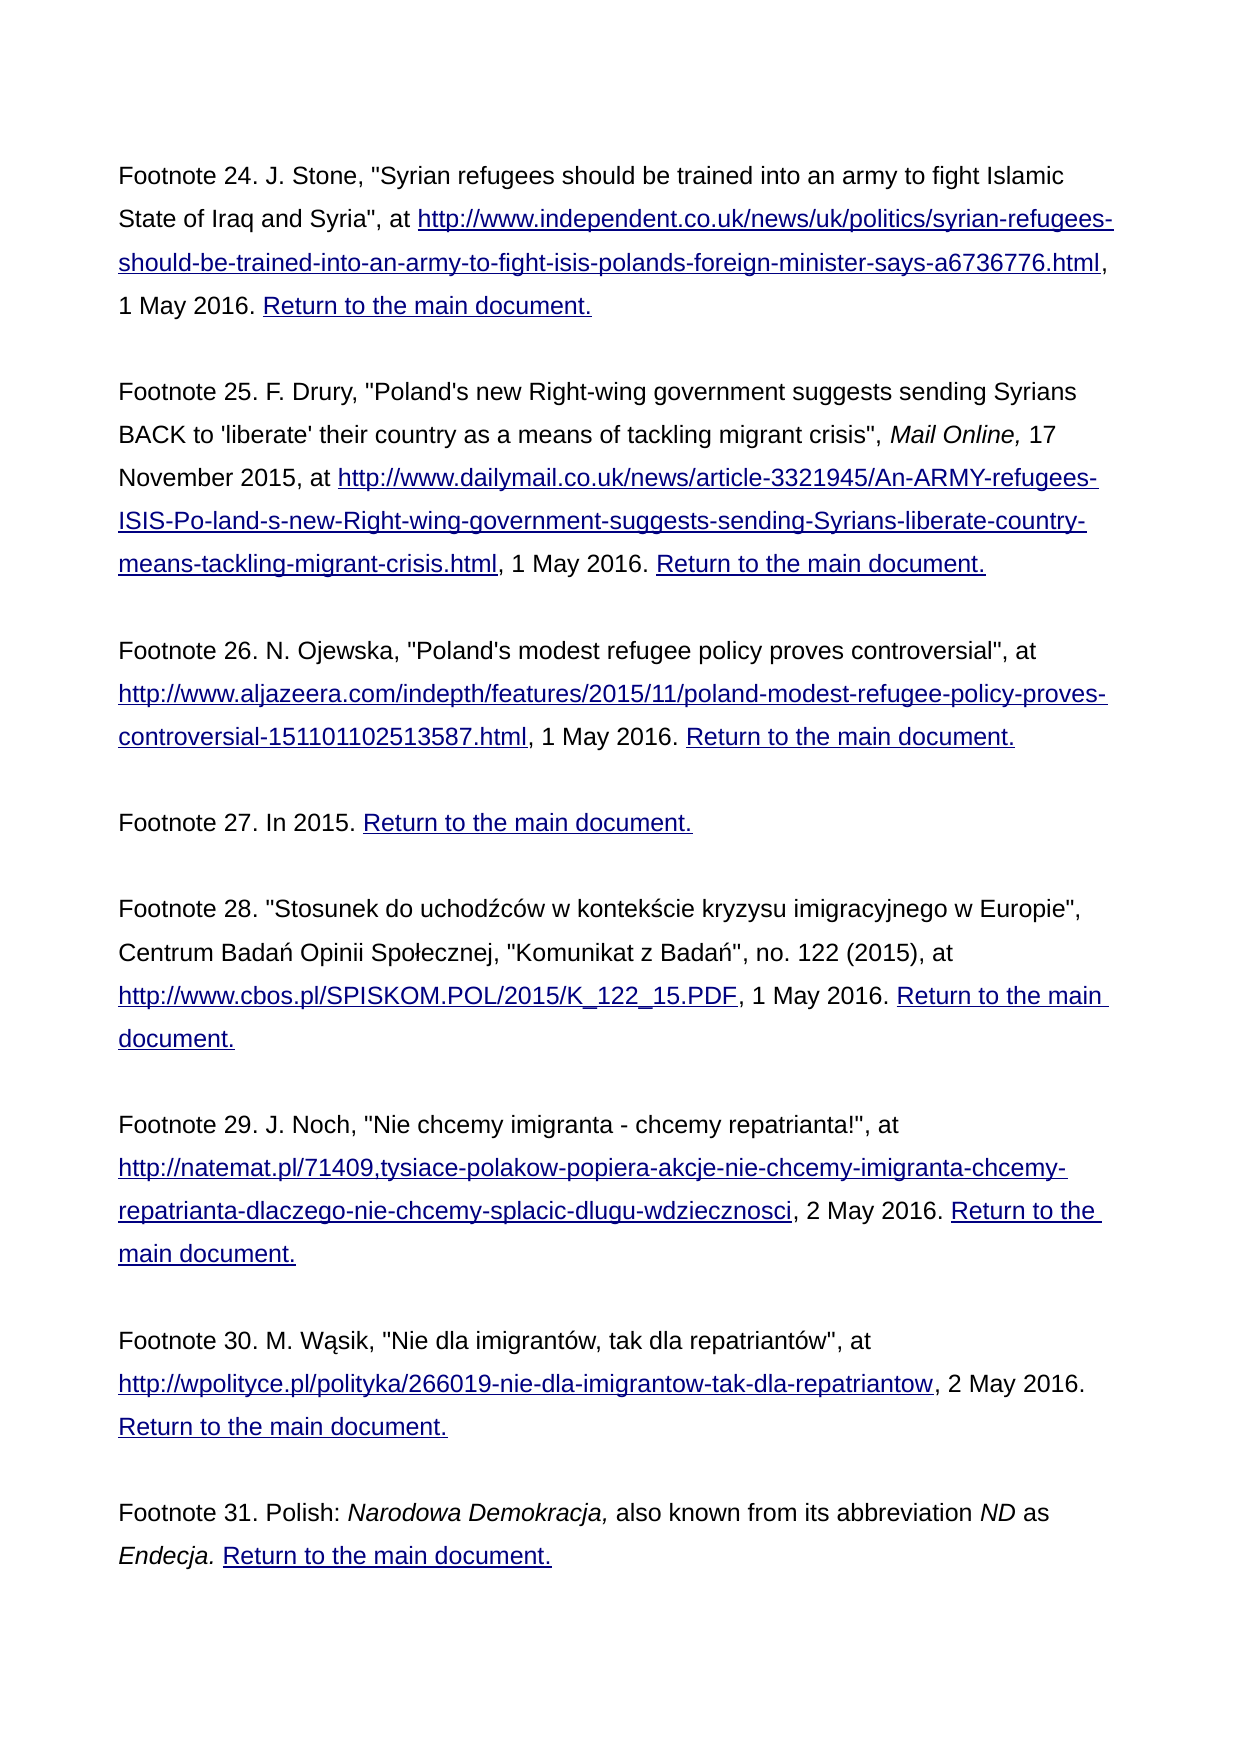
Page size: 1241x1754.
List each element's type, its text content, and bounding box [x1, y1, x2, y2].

text Footnote 31. Polish: Narodowa Demokracja, also known from its abbreviation ND as Endecja. Return to the main document. [118, 1498, 1122, 1570]
text Footnote 27. In 2015. Return to the main document. [118, 808, 1122, 837]
text Footnote 24. J. Stone, "Syrian refugees should be trained into an army to fight Islamic State of Iraq and Syria", at http://www.independent.co.uk/news/uk/politics/syrian-refugees-should-be-trained-into-an-army-to-fight-isis-polands-foreign-minister-says-a6736776.html, 1 May 2016. Return to the main document. [118, 161, 1122, 319]
text Footnote 30. M. Wąsik, "Nie dla imigrantów, tak dla repatriantów", at http://wpolityce.pl/polityka/266019-nie-dla-imigrantow-tak-dla-repatriantow, 2 May 2016. Return to the main document. [118, 1326, 1122, 1441]
text Footnote 28. "Stosunek do uchodźców w kontekście kryzysu imigracyjnego w Europie", Centrum Badań Opinii Społecznej, "Komunikat z Badań", no. 122 (2015), at http://www.cbos.pl/SPISKOM.POL/2015/K_122_15.PDF, 1 May 2016. Return to the main document. [118, 894, 1122, 1052]
text Footnote 26. N. Ojewska, "Poland's modest refugee policy proves controversial", at http://www.aljazeera.com/indepth/features/2015/11/poland-modest-refugee-policy-proves-controversial-151101102513587.html, 1 May 2016. Return to the main document. [118, 636, 1122, 751]
text Footnote 29. J. Noch, "Nie chcemy imigranta - chcemy repatrianta!", at http://natemat.pl/71409,tysiace-polakow-popiera-akcje-nie-chcemy-imigranta-chcemy-repatrianta-dlaczego-nie-chcemy-splacic-dlugu-wdziecznosci, 2 May 2016. Return to the main document. [118, 1110, 1122, 1268]
text Footnote 25. F. Drury, "Poland's new Right-wing government suggests sending Syrians BACK to 'liberate' their country as a means of tackling migrant crisis", Mail Online, 17 November 2015, at http://www.dailymail.co.uk/news/article-3321945/An-ARMY-refugees-ISIS-Po-land-s-new-Right-wing-government-suggests-sending-Syrians-liberate-country-means-tackling-migrant-crisis.html, 1 May 2016. Return to the main document. [118, 377, 1122, 578]
